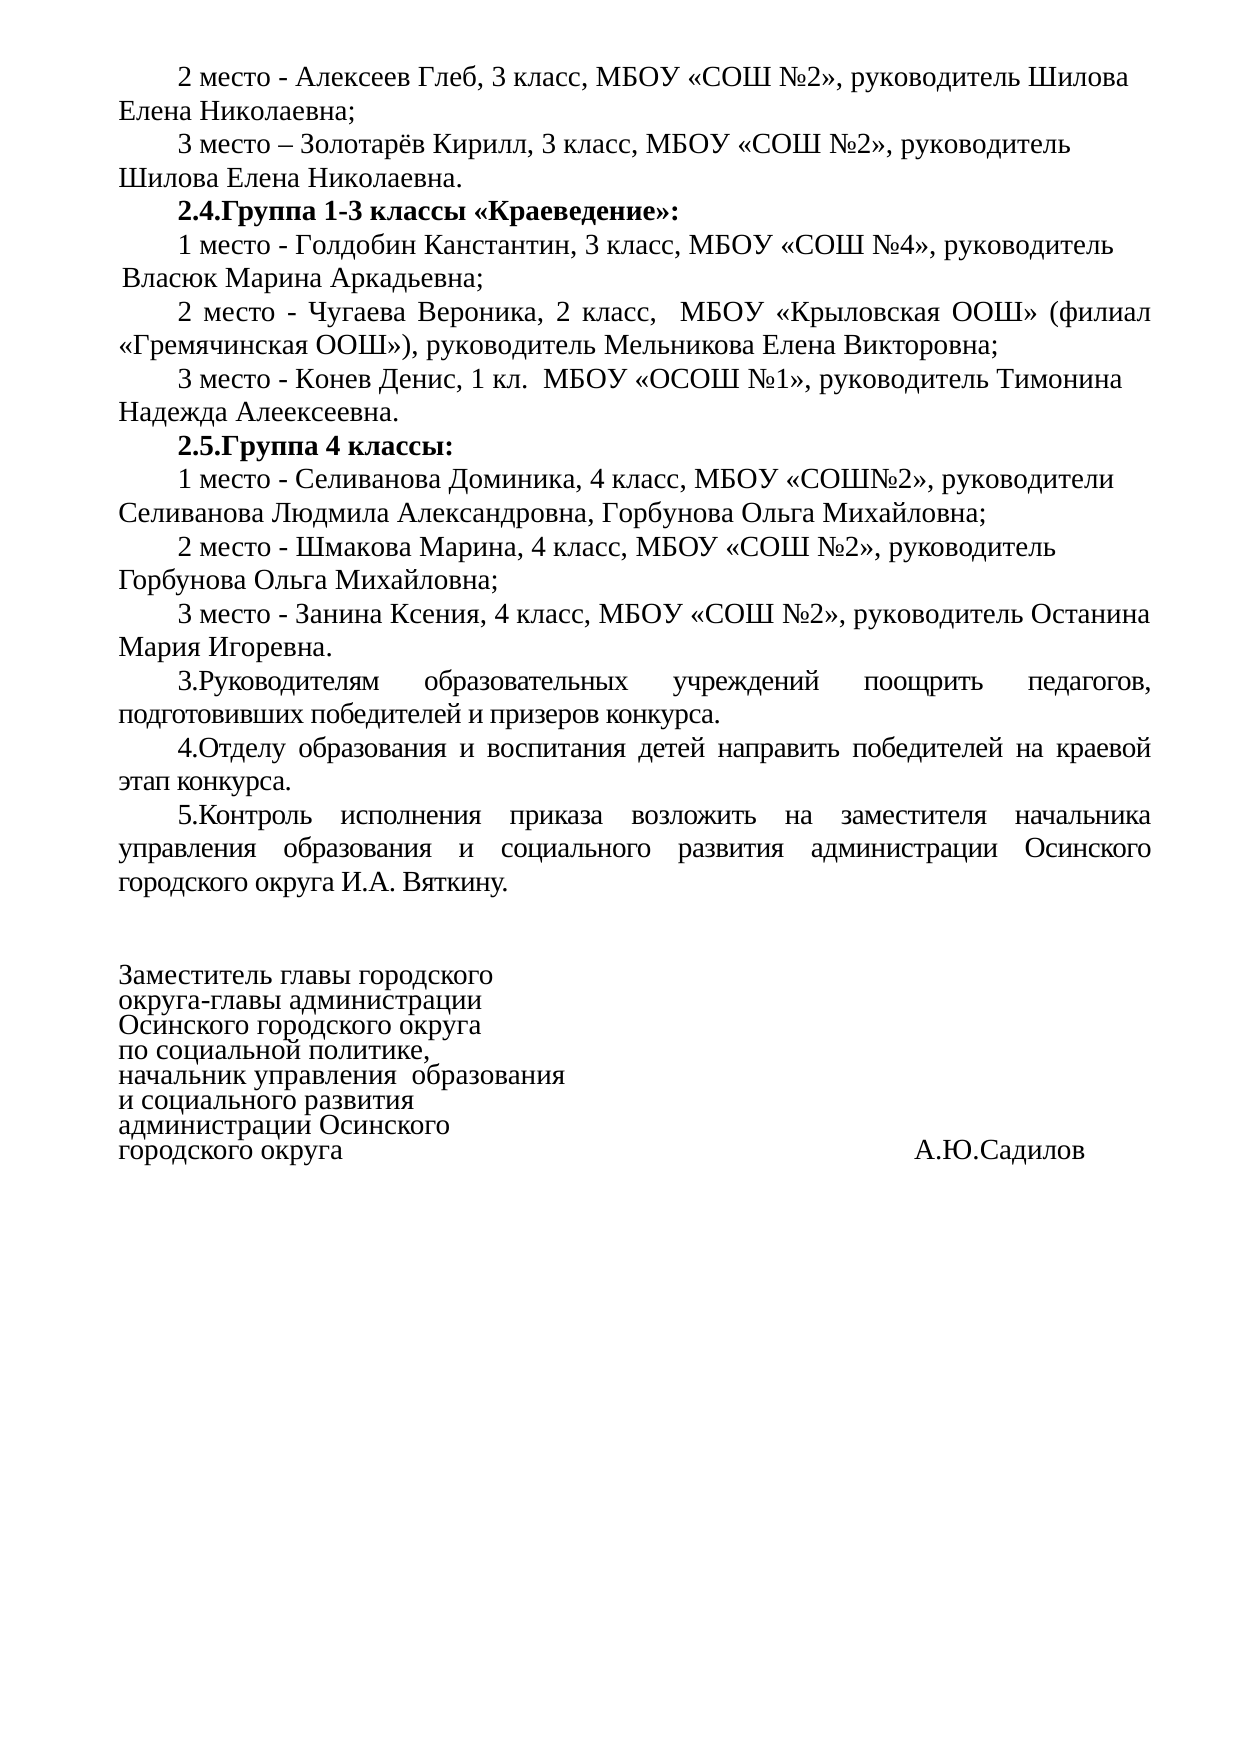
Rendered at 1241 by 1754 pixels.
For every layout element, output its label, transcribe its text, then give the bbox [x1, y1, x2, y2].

text администрации Осинского [118, 1115, 1152, 1140]
text 1 место - Голдобин Канстантин, 3 класс, МБОУ «СОШ №4», руководитель Власюк Марина Аркадьевна; [122, 227, 1152, 294]
text начальник управления образования [118, 1065, 1152, 1090]
text 3 место – Золотарёв Кирилл, 3 класс, МБОУ «СОШ №2», руководитель Шилова Елена Николаевна. [118, 126, 1152, 193]
text 2.5.Группа 4 классы: [118, 428, 1152, 462]
text Осинского городского округа [118, 1015, 1152, 1040]
text 2 место - Чугаева Вероника, 2 класс, МБОУ «Крыловская ООШ» (филиал «Гремячинская ООШ»), руководитель Мельникова Елена Викторовна; [118, 294, 1152, 361]
text 2 место - Алексеев Глеб, 3 класс, МБОУ «СОШ №2», руководитель Шилова Елена Николаевна; [118, 59, 1152, 126]
text Заместитель главы городского [118, 965, 1152, 990]
text 5.Контроль исполнения приказа возложить на заместителя начальника управления образования и социального развития администрации Осинского городского округа И.А. Вяткину. [118, 797, 1152, 898]
text 3.Руководителям образовательных учреждений поощрить педагогов, подготовивших победителей и призеров конкурса. [118, 663, 1152, 730]
text 4.Отделу образования и воспитания детей направить победителей на краевой этап конкурса. [118, 730, 1152, 797]
text по социальной политике, [118, 1040, 1152, 1065]
text 2 место - Шмакова Марина, 4 класс, МБОУ «СОШ №2», руководитель Горбунова Ольга Михайловна; [118, 529, 1152, 596]
text 2.4.Группа 1-3 классы «Краеведение»: [118, 193, 1152, 227]
text округа-главы администрации [118, 990, 1152, 1015]
text 3 место - Конев Денис, 1 кл. МБОУ «ОСОШ №1», руководитель Тимонина Надежда Алеексеевна. [118, 361, 1152, 428]
text 3 место - Занина Ксения, 4 класс, МБОУ «СОШ №2», руководитель Останина Мария Игоревна. [118, 596, 1152, 663]
text и социального развития [118, 1090, 1152, 1115]
text 1 место - Селиванова Доминика, 4 класс, МБОУ «СОШ№2», руководители Селиванова Людмила Александровна, Горбунова Ольга Михайловна; [118, 462, 1152, 529]
text городского округа А.Ю.Садилов [118, 1140, 1152, 1165]
